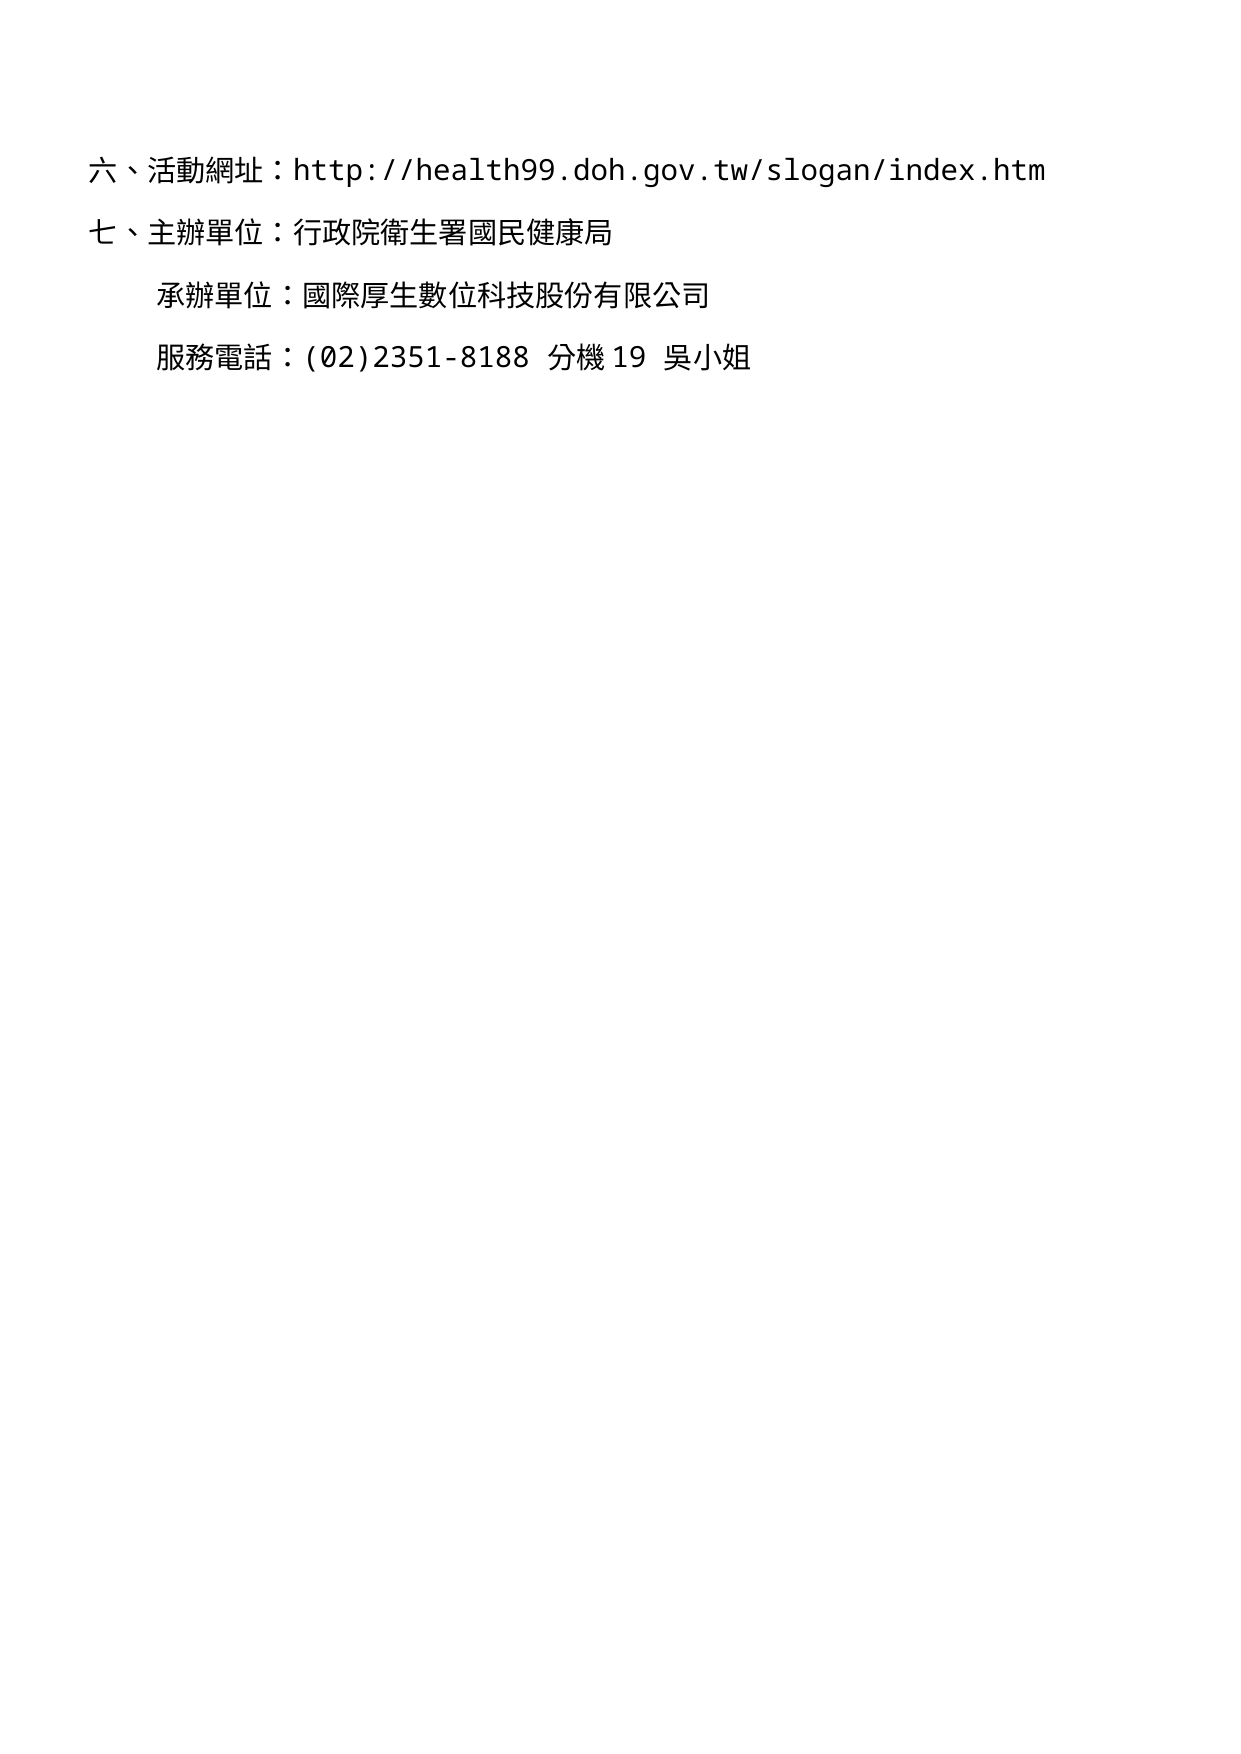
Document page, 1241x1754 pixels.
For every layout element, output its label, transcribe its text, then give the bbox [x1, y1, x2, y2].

text 六、活動網址：http://health99.doh.gov.tw/slogan/index.htm [89, 127, 1152, 189]
text 七、主辦單位：行政院衛生署國民健康局 [89, 189, 1152, 252]
text 服務電話：(02)2351-8188 分機19 吳小姐 [89, 314, 1152, 377]
text 承辦單位：國際厚生數位科技股份有限公司 [89, 252, 1152, 314]
